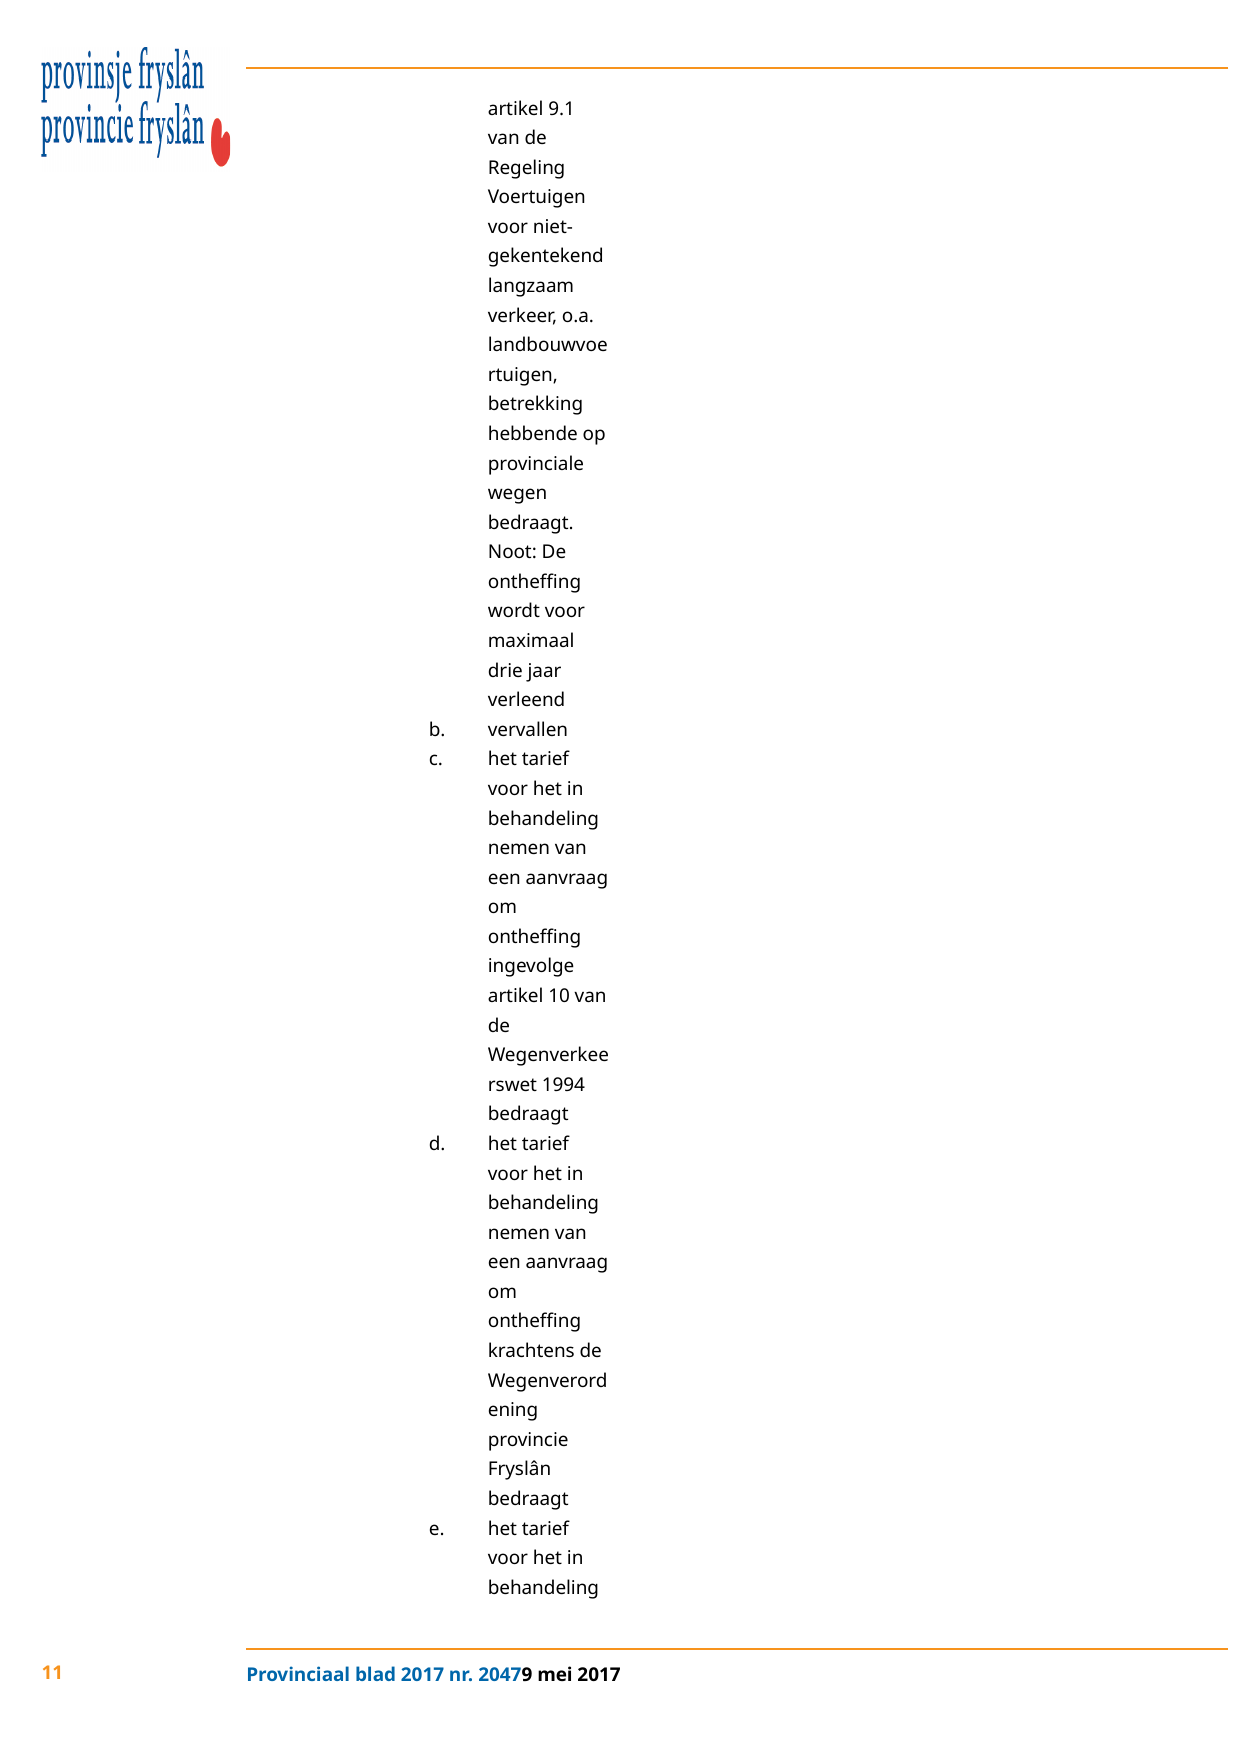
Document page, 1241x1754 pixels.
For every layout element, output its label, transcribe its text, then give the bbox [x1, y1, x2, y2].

table_cell [609, 95, 790, 1600]
table_cell [790, 95, 971, 1600]
table_cell artikel 9.1 van de Regeling Voertuigen voor niet-gekentekend langzaam verkeer, o.a. landbouwvoertuigen, betrekking hebbende op provinciale wegen bedraagt. Noot: De ontheffing wordt voor maximaal drie jaar verleend vervallen het tarief voor het in behandeling nemen van een aanvraag om ontheffing ingevolge artikel 10 van de Wegenverkeerswet 1994 bedraagt het tarief voor het in behandeling nemen van een aanvraag om ontheffing krachtens de Wegenverordening provincie Fryslân bedraagt het tarief voor het in behandeling [429, 95, 609, 1600]
table_cell [248, 95, 429, 1600]
picture [41, 47, 231, 172]
